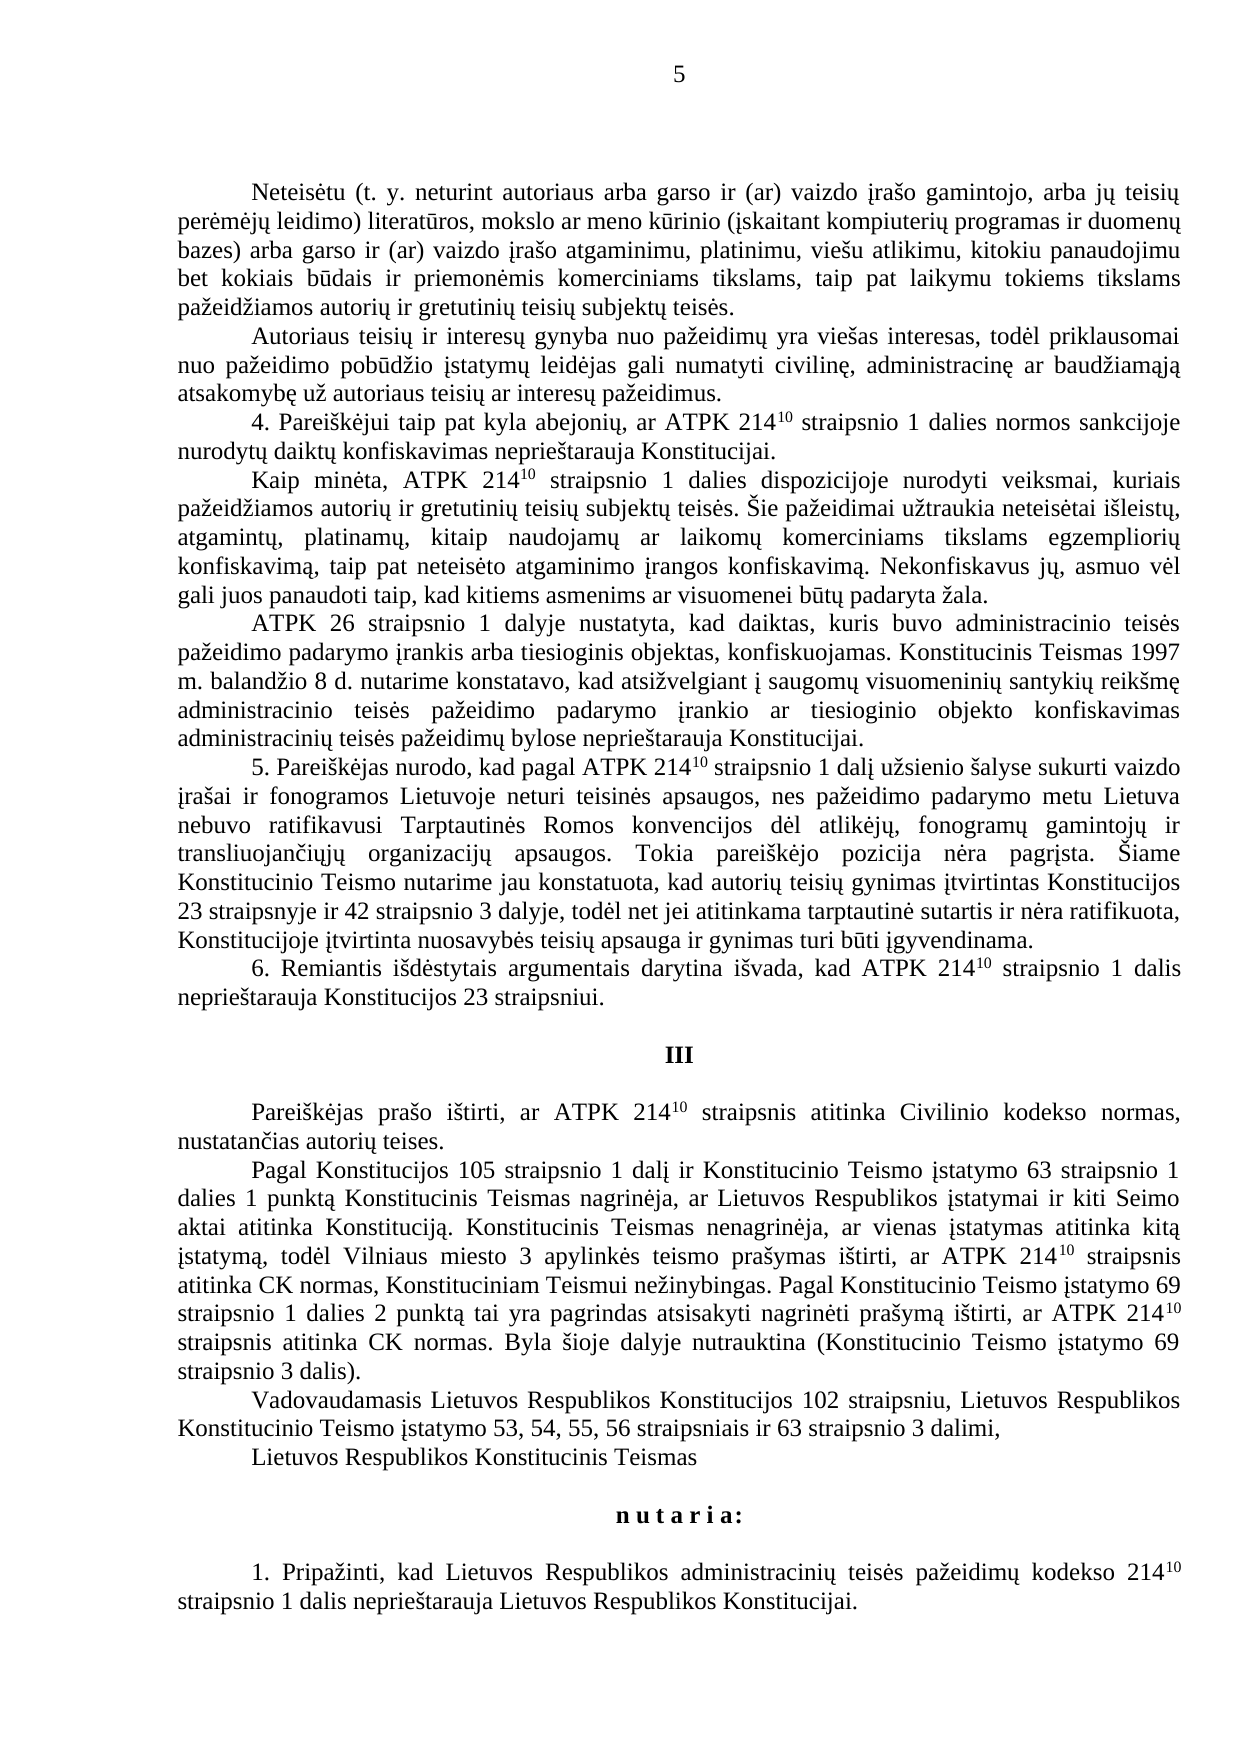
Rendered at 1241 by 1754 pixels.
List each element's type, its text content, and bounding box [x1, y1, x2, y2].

text Autoriaus teisių ir interesų gynyba nuo pažeidimų yra viešas interesas, todėl priklausomai nuo pažeidimo pobūdžio įstatymų leidėjas gali numatyti civilinę, administracinę ar baudžiamąją atsakomybę už autoriaus teisių ar interesų pažeidimus. [177, 321, 1181, 407]
text ATPK 26 straipsnio 1 dalyje nustatyta, kad daiktas, kuris buvo administracinio teisės pažeidimo padarymo įrankis arba tiesioginis objektas, konfiskuojamas. Konstitucinis Teismas 1997 m. balandžio 8 d. nutarime konstatavo, kad atsižvelgiant į saugomų visuomeninių santykių reikšmę administracinio teisės pažeidimo padarymo įrankio ar tiesioginio objekto konfiskavimas administracinių teisės pažeidimų bylose neprieštarauja Konstitucijai. [177, 608, 1181, 752]
text Lietuvos Respublikos Konstitucinis Teismas [177, 1442, 1181, 1471]
text Neteisėtu (t. y. neturint autoriaus arba garso ir (ar) vaizdo įrašo gamintojo, arba jų teisių perėmėjų leidimo) literatūros, mokslo ar meno kūrinio (įskaitant kompiuterių programas ir duomenų bazes) arba garso ir (ar) vaizdo įrašo atgaminimu, platinimu, viešu atlikimu, kitokiu panaudojimu bet kokiais būdais ir priemonėmis komerciniams tikslams, taip pat laikymu tokiems tikslams pažeidžiamos autorių ir gretutinių teisių subjektų teisės. [177, 177, 1181, 321]
text 6. Remiantis išdėstytais argumentais darytina išvada, kad ATPK 21410 straipsnio 1 dalis neprieštarauja Konstitucijos 23 straipsniui. [177, 953, 1181, 1011]
text nutaria: [177, 1500, 1181, 1528]
text Pagal Konstitucijos 105 straipsnio 1 dalį ir Konstitucinio Teismo įstatymo 63 straipsnio 1 dalies 1 punktą Konstitucinis Teismas nagrinėja, ar Lietuvos Respublikos įstatymai ir kiti Seimo aktai atitinka Konstituciją. Konstitucinis Teismas nenagrinėja, ar vienas įstatymas atitinka kitą įstatymą, todėl Vilniaus miesto 3 apylinkės teismo prašymas ištirti, ar ATPK 21410 straipsnis atitinka CK normas, Konstituciniam Teismui nežinybingas. Pagal Konstitucinio Teismo įstatymo 69 straipsnio 1 dalies 2 punktą tai yra pagrindas atsisakyti nagrinėti prašymą ištirti, ar ATPK 21410 straipsnis atitinka CK normas. Byla šioje dalyje nutrauktina (Konstitucinio Teismo įstatymo 69 straipsnio 3 dalis). [177, 1155, 1181, 1385]
text III [177, 1040, 1181, 1068]
text 1. Pripažinti, kad Lietuvos Respublikos administracinių teisės pažeidimų kodekso 21410 straipsnio 1 dalis neprieštarauja Lietuvos Respublikos Konstitucijai. [177, 1557, 1181, 1615]
text Kaip minėta, ATPK 21410 straipsnio 1 dalies dispozicijoje nurodyti veiksmai, kuriais pažeidžiamos autorių ir gretutinių teisių subjektų teisės. Šie pažeidimai užtraukia neteisėtai išleistų, atgamintų, platinamų, kitaip naudojamų ar laikomų komerciniams tikslams egzempliorių konfiskavimą, taip pat neteisėto atgaminimo įrangos konfiskavimą. Nekonfiskavus jų, asmuo vėl gali juos panaudoti taip, kad kitiems asmenims ar visuomenei būtų padaryta žala. [177, 465, 1181, 608]
text 5. Pareiškėjas nurodo, kad pagal ATPK 21410 straipsnio 1 dalį užsienio šalyse sukurti vaizdo įrašai ir fonogramos Lietuvoje neturi teisinės apsaugos, nes pažeidimo padarymo metu Lietuva nebuvo ratifikavusi Tarptautinės Romos konvencijos dėl atlikėjų, fonogramų gamintojų ir transliuojančiųjų organizacijų apsaugos. Tokia pareiškėjo pozicija nėra pagrįsta. Šiame Konstitucinio Teismo nutarime jau konstatuota, kad autorių teisių gynimas įtvirtintas Konstitucijos 23 straipsnyje ir 42 straipsnio 3 dalyje, todėl net jei atitinkama tarptautinė sutartis ir nėra ratifikuota, Konstitucijoje įtvirtinta nuosavybės teisių apsauga ir gynimas turi būti įgyvendinama. [177, 752, 1181, 953]
text Vadovaudamasis Lietuvos Respublikos Konstitucijos 102 straipsniu, Lietuvos Respublikos Konstitucinio Teismo įstatymo 53, 54, 55, 56 straipsniais ir 63 straipsnio 3 dalimi, [177, 1385, 1181, 1442]
text 4. Pareiškėjui taip pat kyla abejonių, ar ATPK 21410 straipsnio 1 dalies normos sankcijoje nurodytų daiktų konfiskavimas neprieštarauja Konstitucijai. [177, 407, 1181, 465]
text Pareiškėjas prašo ištirti, ar ATPK 21410 straipsnis atitinka Civilinio kodekso normas, nustatančias autorių teises. [177, 1097, 1181, 1155]
